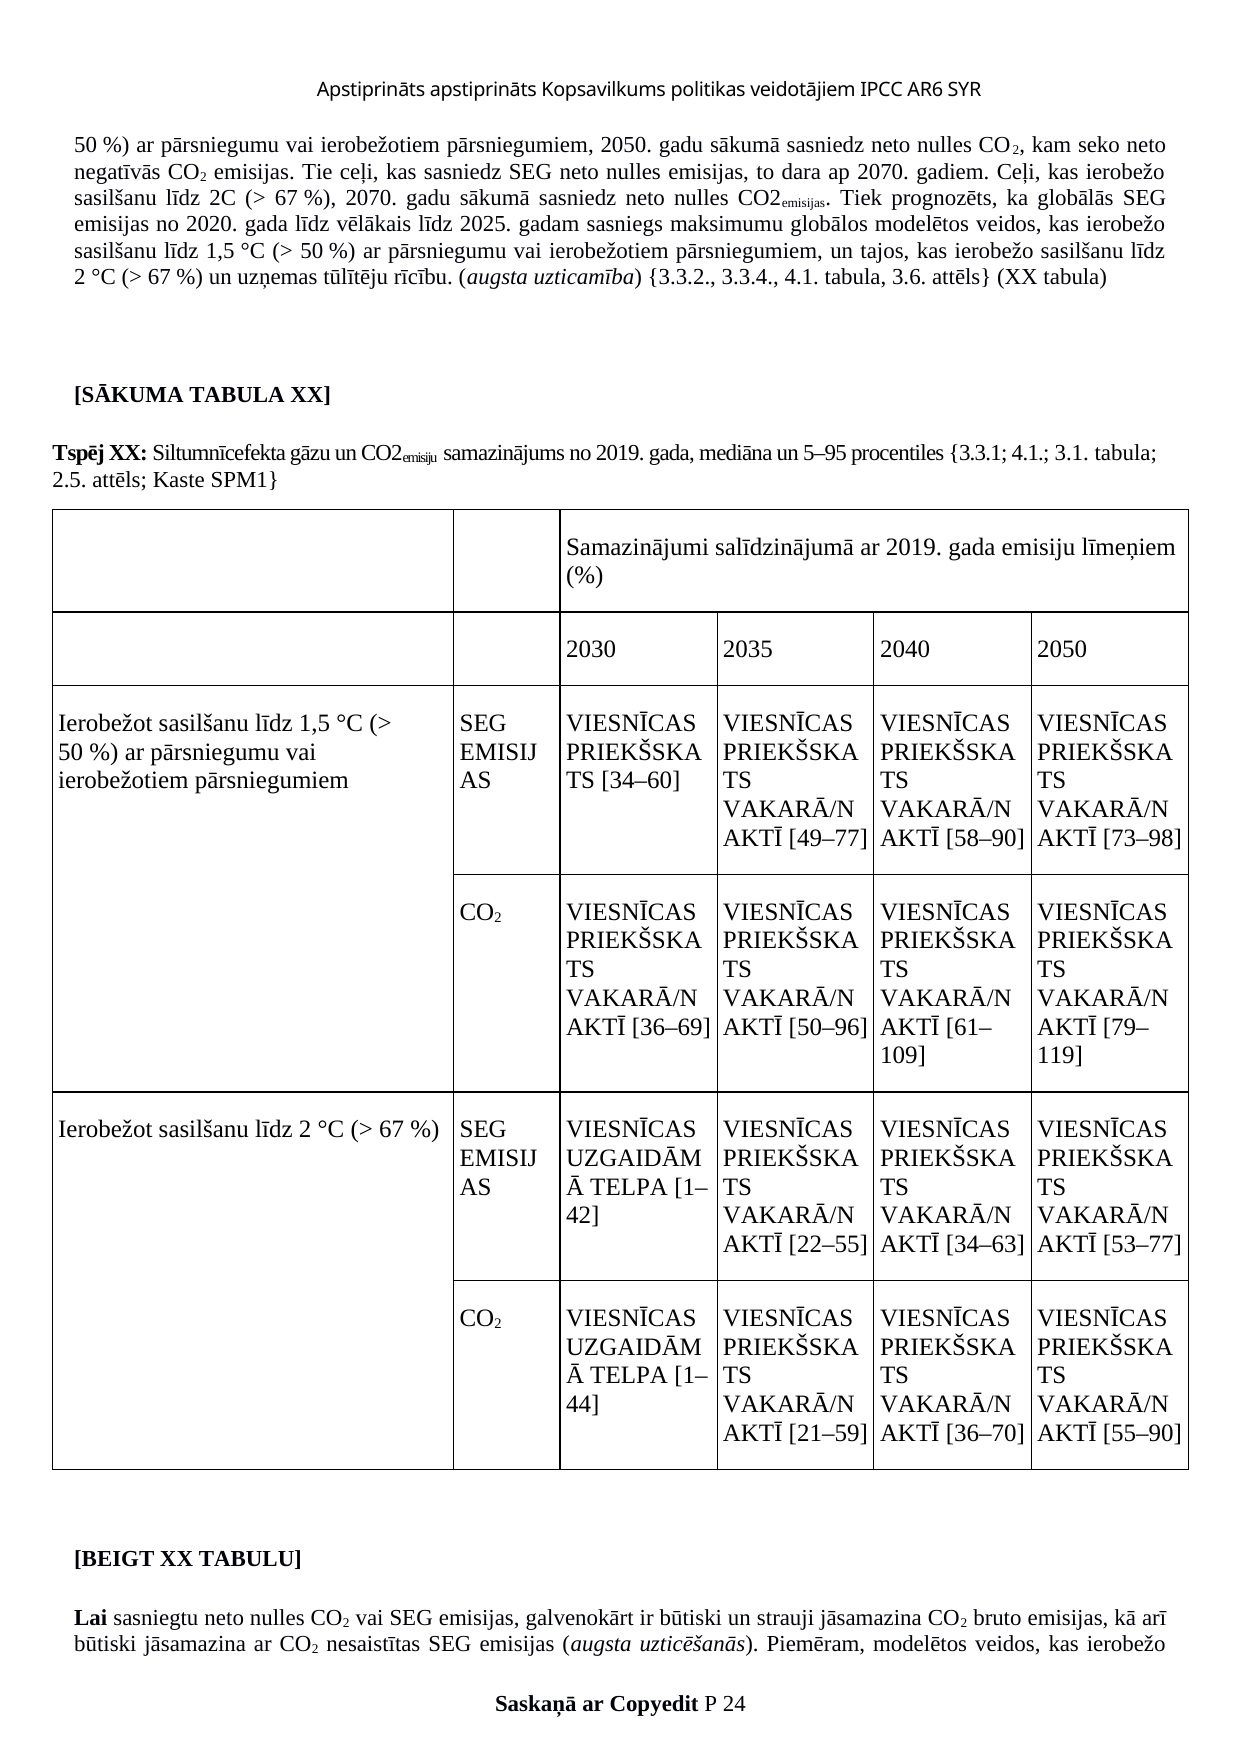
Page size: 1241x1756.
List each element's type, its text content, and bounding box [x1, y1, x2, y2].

table_cell 2050 [1032, 613, 1188, 685]
text [BEIGT XX TABULU] [74, 1545, 1166, 1571]
table_cell [53, 613, 453, 685]
table_cell Ierobežot sasilšanu līdz 1,5 °C (> 50 %) ar pārsniegumu vai ierobežotiem pārsniegumiem [53, 686, 453, 1091]
table_cell VIESNĪCAS PRIEKŠSKATS VAKARĀ/NAKTĪ [36–69] [561, 875, 717, 1091]
table_cell CO2 [454, 875, 559, 1091]
table_cell VIESNĪCAS PRIEKŠSKATS VAKARĀ/NAKTĪ [34–63] [874, 1093, 1031, 1280]
table_header [53, 510, 453, 611]
text 50 %) ar pārsniegumu vai ierobežotiem pārsniegumiem, 2050. gadu sākumā sasniedz neto nulles CO2, kam seko neto negatīvās CO2 emisijas. Tie ceļi, kas sasniedz SEG neto nulles emisijas, to dara ap 2070. gadiem. Ceļi, kas ierobežo sasilšanu līdz 2C (> 67 %), 2070. gadu sākumā sasniedz neto nulles CO2emisijas. Tiek prognozēts, ka globālās SEG emisijas no 2020. gada līdz vēlākais līdz 2025. gadam sasniegs maksimumu globālos modelētos veidos, kas ierobežo sasilšanu līdz 1,5 °C (> 50 %) ar pārsniegumu vai ierobežotiem pārsniegumiem, un tajos, kas ierobežo sasilšanu līdz 2 °C (> 67 %) un uzņemas tūlītēju rīcību. (augsta uzticamība) {3.3.2., 3.3.4., 4.1. tabula, 3.6. attēls} (XX tabula) [74, 131, 1166, 289]
table_cell VIESNĪCAS PRIEKŠSKATS VAKARĀ/NAKTĪ [49–77] [718, 686, 873, 874]
table_header [454, 510, 559, 611]
table_header Samazinājumi salīdzinājumā ar 2019. gada emisiju līmeņiem (%) [561, 510, 1188, 611]
table_cell VIESNĪCAS UZGAIDĀMĀ TELPA [1–44] [561, 1281, 717, 1469]
table_cell CO2 [454, 1281, 559, 1469]
table_cell VIESNĪCAS UZGAIDĀMĀ TELPA [1–42] [561, 1093, 717, 1280]
table_cell VIESNĪCAS PRIEKŠSKATS VAKARĀ/NAKTĪ [79–119] [1032, 875, 1188, 1091]
table_cell VIESNĪCAS PRIEKŠSKATS VAKARĀ/NAKTĪ [55–90] [1032, 1281, 1188, 1469]
table_cell VIESNĪCAS PRIEKŠSKATS VAKARĀ/NAKTĪ [73–98] [1032, 686, 1188, 874]
table_cell VIESNĪCAS PRIEKŠSKATS VAKARĀ/NAKTĪ [53–77] [1032, 1093, 1188, 1280]
text [SĀKUMA TABULA XX] [74, 381, 1166, 407]
table_cell 2040 [874, 613, 1031, 685]
table_cell [454, 613, 559, 685]
text Tspēj XX: Siltumnīcefekta gāzu un CO2emisiju samazinājums no 2019. gada, mediāna un 5–95 procentiles {3.3.1; 4.1.; 3.1. tabula; 2.5. attēls; Kaste SPM1} [52, 440, 1164, 493]
text Lai sasniegtu neto nulles CO2 vai SEG emisijas, galvenokārt ir būtiski un strauji jāsamazina CO2 bruto emisijas, kā arī būtiski jāsamazina ar CO2 nesaistītas SEG emisijas (augsta uzticēšanās). Piemēram, modelētos veidos, kas ierobežo [74, 1604, 1166, 1657]
table_cell VIESNĪCAS PRIEKŠSKATS VAKARĀ/NAKTĪ [50–96] [718, 875, 873, 1091]
table_cell SEG EMISIJAS [454, 1093, 559, 1280]
table_cell 2030 [561, 613, 717, 685]
table_cell SEG EMISIJAS [454, 686, 559, 874]
table_cell VIESNĪCAS PRIEKŠSKATS VAKARĀ/NAKTĪ [36–70] [874, 1281, 1031, 1469]
table_cell VIESNĪCAS PRIEKŠSKATS VAKARĀ/NAKTĪ [21–59] [718, 1281, 873, 1469]
table_cell VIESNĪCAS PRIEKŠSKATS VAKARĀ/NAKTĪ [58–90] [874, 686, 1031, 874]
table_cell VIESNĪCAS PRIEKŠSKATS VAKARĀ/NAKTĪ [22–55] [718, 1093, 873, 1280]
table_cell VIESNĪCAS PRIEKŠSKATS [34–60] [561, 686, 717, 874]
table_cell Ierobežot sasilšanu līdz 2 °C (> 67 %) [53, 1093, 453, 1469]
table_cell VIESNĪCAS PRIEKŠSKATS VAKARĀ/NAKTĪ [61–109] [874, 875, 1031, 1091]
table_cell 2035 [718, 613, 873, 685]
